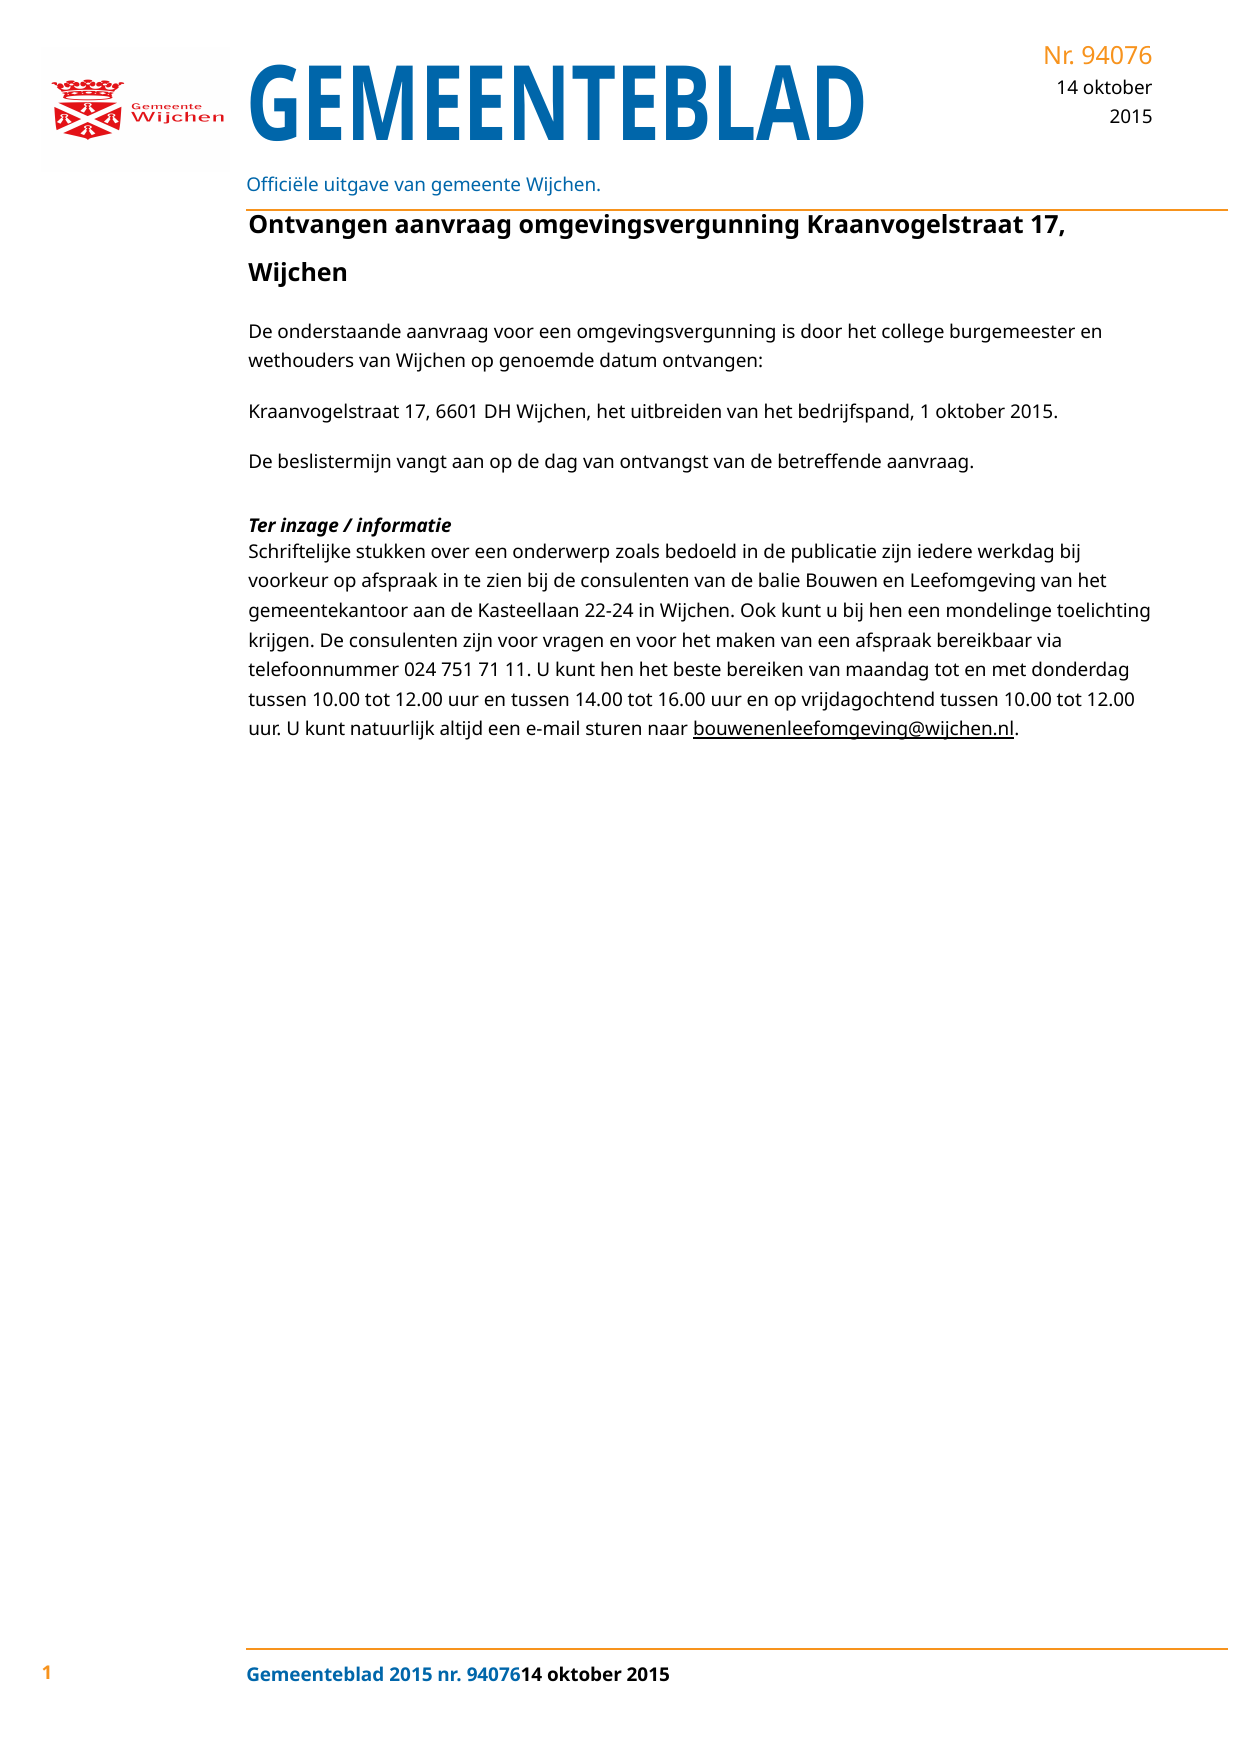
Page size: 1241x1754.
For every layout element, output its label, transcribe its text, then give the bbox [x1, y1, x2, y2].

picture [41, 47, 231, 172]
text De onderstaande aanvraag voor een omgevingsvergunning is door het college burgemeester en wethouders van Wijchen op genoemde datum ontvangen: [248, 318, 1152, 373]
text De beslistermijn vangt aan op de dag van ontvangst van de betreffende aanvraag. [248, 448, 1152, 474]
text Ontvangen aanvraag omgevingsvergunning Kraanvogelstraat 17, Wijchen [248, 211, 1152, 288]
text Schriftelijke stukken over een onderwerp zoals bedoeld in de publicatie zijn iedere werkdag bij voorkeur op afspraak in te zien bij de consulenten van de balie Bouwen en Leefomgeving van het gemeentekantoor aan de Kasteellaan 22-24 in Wijchen. Ook kunt u bij hen een mondelinge toelichting krijgen. De consulenten zijn voor vragen en voor het maken van een afspraak bereikbaar via telefoonnummer 024 751 71 11. U kunt hen het beste bereiken van maandag tot en met donderdag tussen 10.00 tot 12.00 uur en tussen 14.00 tot 16.00 uur en op vrijdagochtend tussen 10.00 tot 12.00 uur. U kunt natuurlijk altijd een e-mail sturen naar bouwenenleefomgeving@wijchen.nl. [248, 538, 1152, 741]
text Ter inzage / informatie [248, 512, 1152, 538]
text Kraanvogelstraat 17, 6601 DH Wijchen, het uitbreiden van het bedrijfspand, 1 oktober 2015. [248, 398, 1152, 424]
